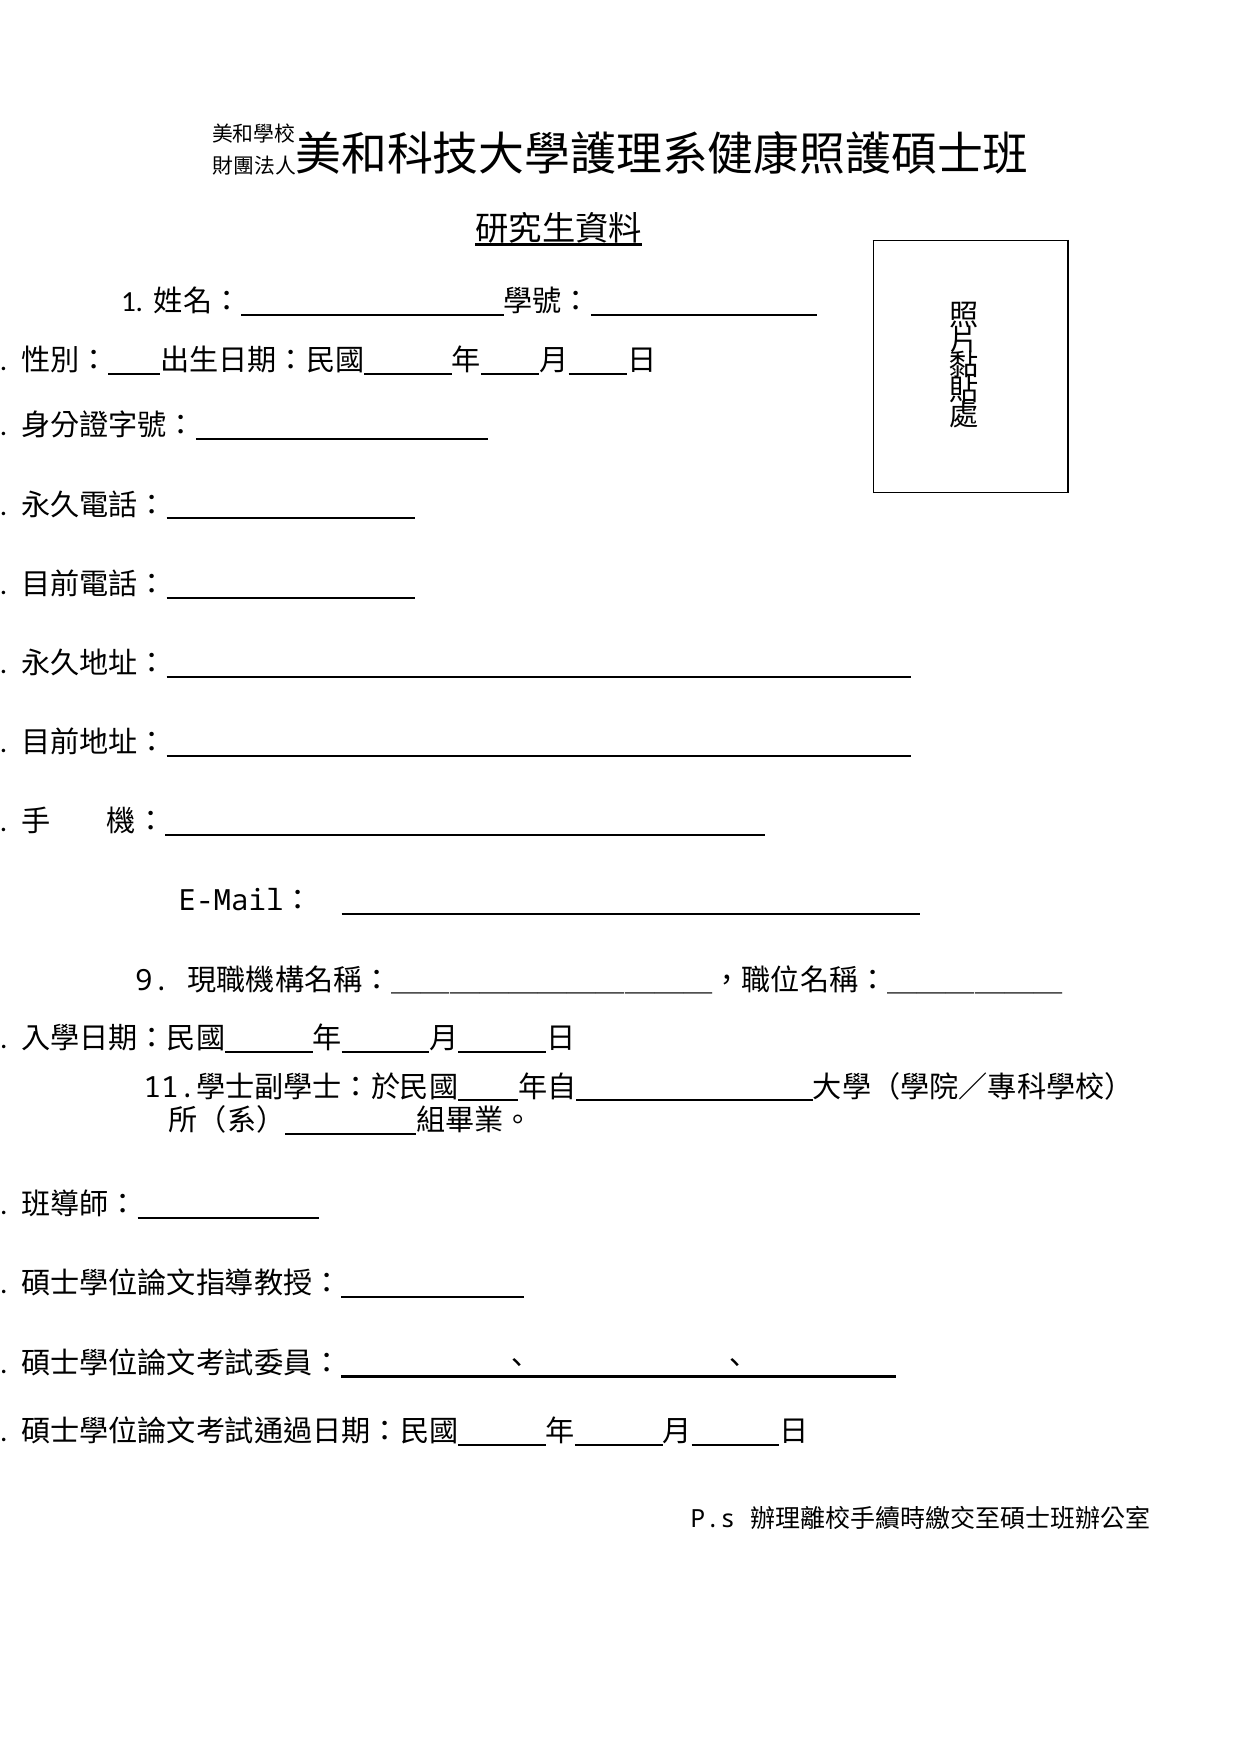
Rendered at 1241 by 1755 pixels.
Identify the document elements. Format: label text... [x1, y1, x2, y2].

list [1069, 267, 1224, 323]
text 11.學士副學士：於民國 年自 大學（學院／專科學校） 所（系） 組畢業。 [21, 1070, 1137, 1137]
list 入學日期：民國 年 月 日 [0, 1015, 1224, 1057]
text P.s 辦理離校手續時繳交至碩士班辦公室 [690, 1490, 1224, 1537]
list 永久地址： [0, 629, 1224, 684]
list 身分證字號： [0, 392, 872, 447]
list 永久電話： [0, 471, 1224, 526]
text 照片黏貼處 [949, 305, 966, 430]
list 性別： 出生日期：民國 年 月 日 [0, 336, 872, 379]
list 目前電話： [0, 550, 1224, 605]
list [1069, 336, 1224, 379]
subtitle 美和學校美和科技大學護理系健康照護碩士班 [21, 110, 1219, 185]
text 研究生資料 [874, 241, 1067, 492]
list [1069, 392, 1224, 447]
list 姓名： 學號： [121, 267, 872, 323]
list 碩士學位論文考試通過日期：民國 年 月 日 [0, 1397, 1224, 1452]
text 9. 現職機構名稱：＿＿＿＿＿＿＿＿＿＿＿，職位名稱：＿＿＿＿＿＿ [118, 949, 1224, 1001]
text 研究生資料 [244, 185, 996, 493]
list 班導師： [0, 1170, 1224, 1226]
list 手 機： [0, 787, 1224, 842]
text E-Mail： [21, 866, 1215, 922]
text 財團法人 [212, 157, 296, 177]
list 碩士學位論文指導教授： [0, 1249, 1224, 1305]
list 碩士學位論文考試委員： 、 、 [0, 1329, 1224, 1384]
list 目前地址： [0, 708, 1224, 763]
